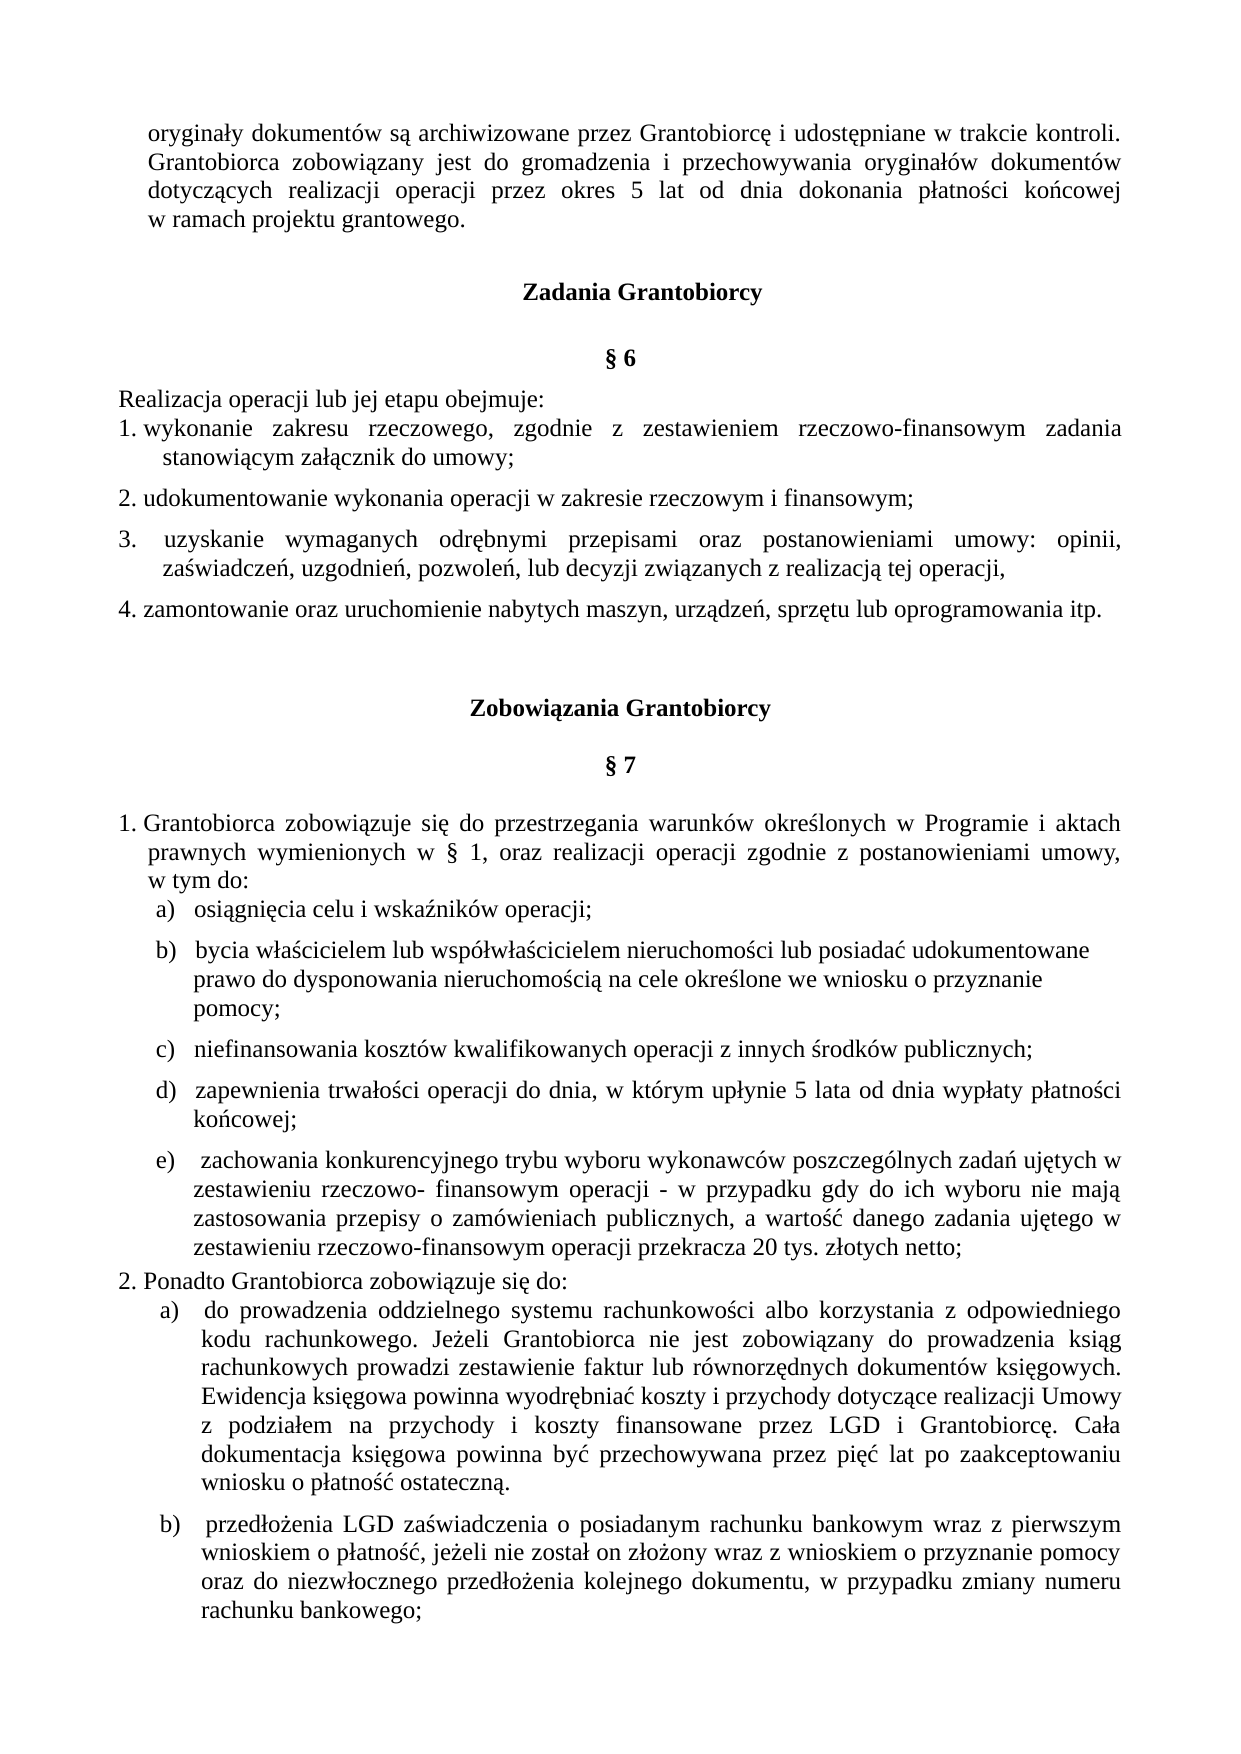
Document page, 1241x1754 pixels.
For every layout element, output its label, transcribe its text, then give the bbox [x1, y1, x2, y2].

text 2. Ponadto Grantobiorca zobowiązuje się do: [118, 1266, 1122, 1295]
text b) bycia właścicielem lub współwłaścicielem nieruchomości lub posiadać udokumentowane prawo do dysponowania nieruchomością na cele określone we wniosku o przyznanie pomocy; [156, 935, 1122, 1022]
subtitle § 6 [118, 343, 1122, 372]
text Zadania Grantobiorcy [162, 277, 1122, 305]
text 2. udokumentowanie wykonania operacji w zakresie rzeczowym i finansowym; [118, 483, 1122, 512]
text 1. Grantobiorca zobowiązuje się do przestrzegania warunków określonych w Programie i aktach prawnych wymienionych w § 1, oraz realizacji operacji zgodnie z postanowieniami umowy, w tym do: [118, 808, 1122, 894]
text 3. uzyskanie wymaganych odrębnymi przepisami oraz postanowieniami umowy: opinii, zaświadczeń, uzgodnień, pozwoleń, lub decyzji związanych z realizacją tej operacji, [118, 524, 1122, 582]
text 4. zamontowanie oraz uruchomienie nabytych maszyn, urządzeń, sprzętu lub oprogramowania itp. [118, 594, 1122, 623]
text b) przedłożenia LGD zaświadczenia o posiadanym rachunku bankowym wraz z pierwszym wnioskiem o płatność, jeżeli nie został on złożony wraz z wnioskiem o przyznanie pomocy oraz do niezwłocznego przedłożenia kolejnego dokumentu, w przypadku zmiany numeru rachunku bankowego; [159, 1509, 1122, 1624]
text a) osiągnięcia celu i wskaźników operacji; [156, 894, 1122, 923]
text d) zapewnienia trwałości operacji do dnia, w którym upłynie 5 lata od dnia wypłaty płatności końcowej; [156, 1075, 1122, 1133]
text 1. wykonanie zakresu rzeczowego, zgodnie z zestawieniem rzeczowo-finansowym zadania stanowiącym załącznik do umowy; [118, 413, 1122, 470]
text a) do prowadzenia oddzielnego systemu rachunkowości albo korzystania z odpowiedniego kodu rachunkowego. Jeżeli Grantobiorca nie jest zobowiązany do prowadzenia ksiąg rachunkowych prowadzi zestawienie faktur lub równorzędnych dokumentów księgowych. Ewidencja księgowa powinna wyodrębniać koszty i przychody dotyczące realizacji Umowy z podziałem na przychody i koszty finansowane przez LGD i Grantobiorcę. Cała dokumentacja księgowa powinna być przechowywana przez pięć lat po zaakceptowaniu wniosku o płatność ostateczną. [159, 1295, 1122, 1496]
text oryginały dokumentów są archiwizowane przez Grantobiorcę i udostępniane w trakcie kontroli. Grantobiorca zobowiązany jest do gromadzenia i przechowywania oryginałów dokumentów dotyczących realizacji operacji przez okres 5 lat od dnia dokonania płatności końcowej w ramach projektu grantowego. [118, 118, 1122, 233]
text Zobowiązania Grantobiorcy [118, 693, 1122, 722]
text c) niefinansowania kosztów kwalifikowanych operacji z innych środków publicznych; [156, 1034, 1122, 1063]
text § 7 [118, 750, 1122, 779]
text e) zachowania konkurencyjnego trybu wyboru wykonawców poszczególnych zadań ujętych w zestawieniu rzeczowo- finansowym operacji - w przypadku gdy do ich wyboru nie mają zastosowania przepisy o zamówieniach publicz­nych, a wartość danego zadania ujętego w zestawieniu rzeczowo-finansowym operacji przekracza 20 tys. złotych net­to; [156, 1145, 1122, 1260]
text Realizacja operacji lub jej etapu obejmuje: [118, 384, 1122, 413]
